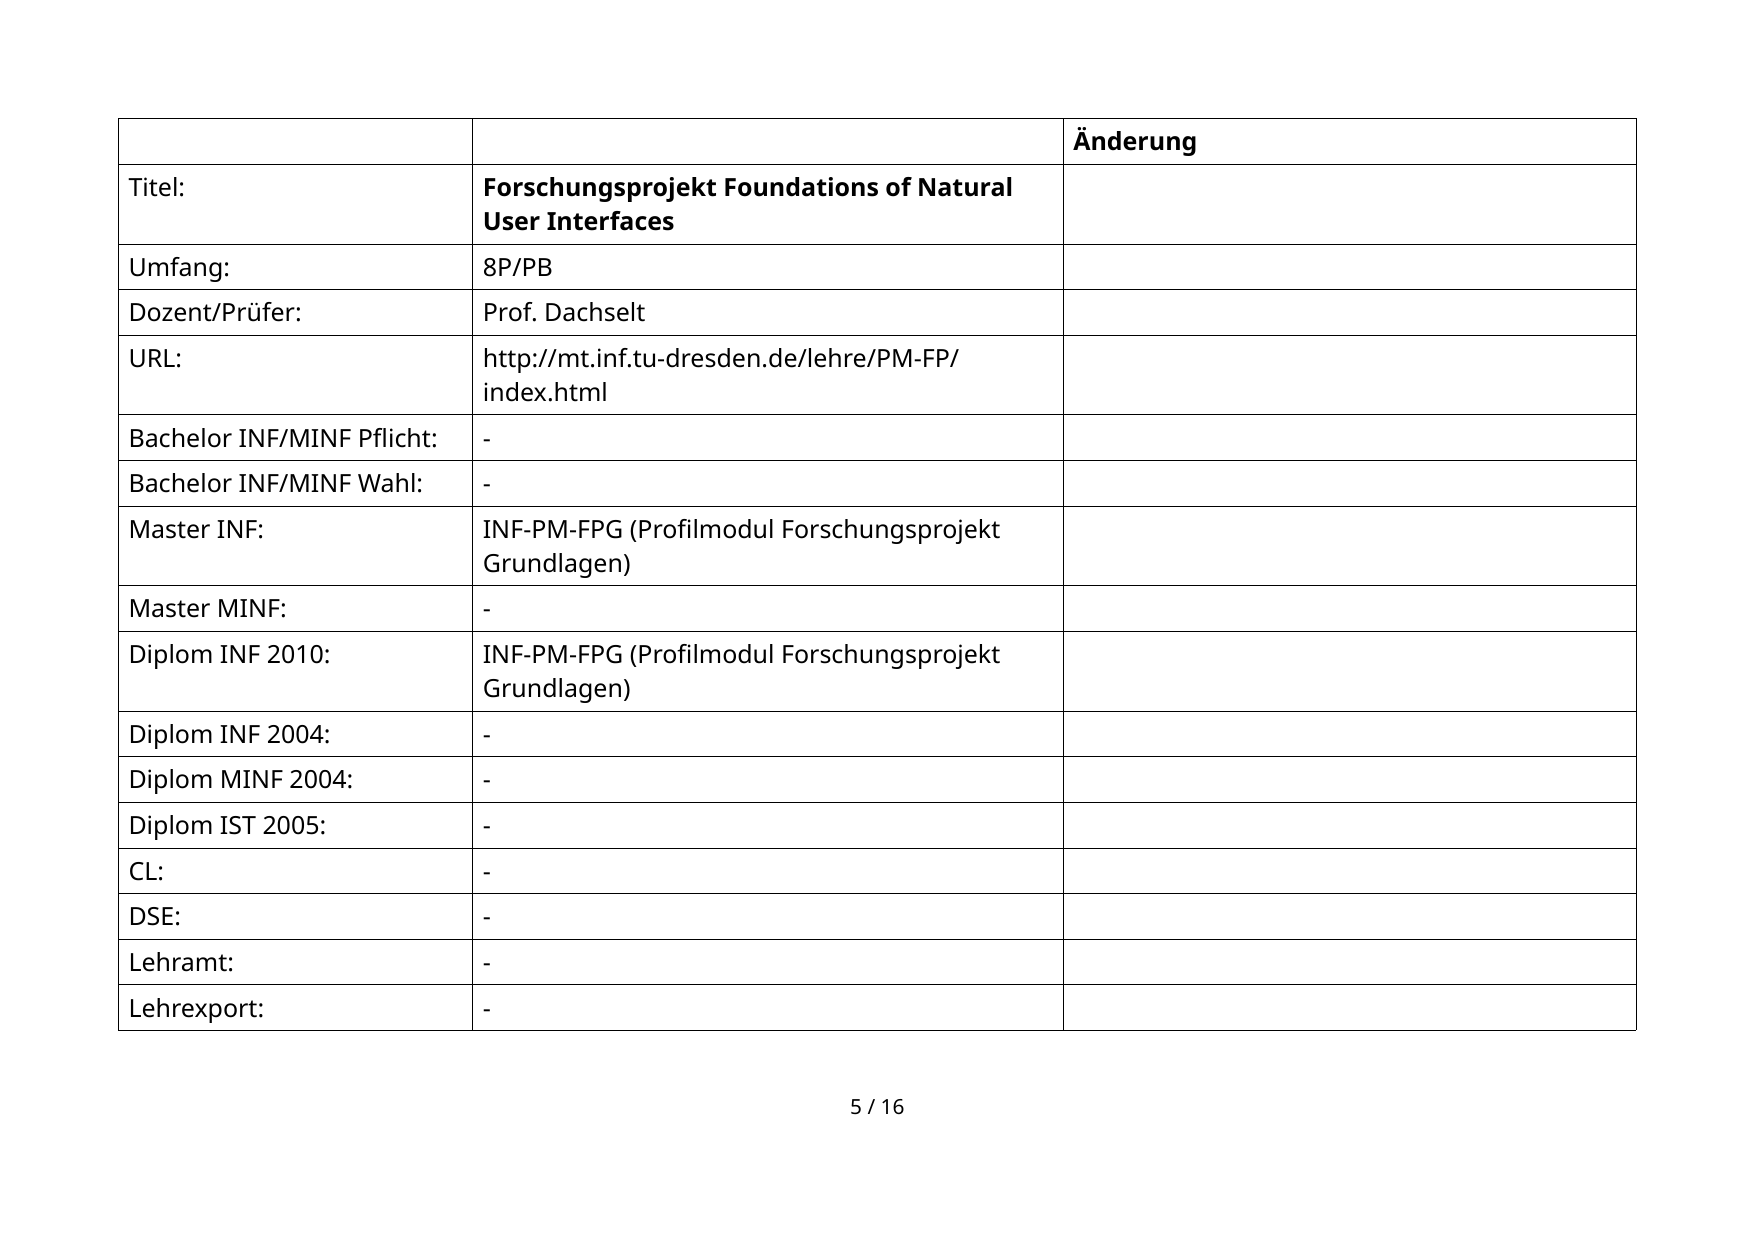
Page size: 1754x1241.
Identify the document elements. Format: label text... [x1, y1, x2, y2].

table_cell Diplom INF 2010: [119, 632, 472, 711]
table_cell Master INF: [119, 507, 472, 585]
table_cell URL: [119, 336, 472, 414]
table_header [473, 119, 1063, 164]
table_cell Master MINF: [119, 586, 472, 631]
table_cell - [473, 940, 1063, 984]
table_cell [1064, 336, 1636, 414]
table_cell [1064, 586, 1636, 631]
table_cell DSE: [119, 894, 472, 939]
table_cell [1064, 803, 1636, 847]
table_cell - [473, 461, 1063, 506]
table_cell Dozent/Prüfer: [119, 290, 472, 335]
table_cell [1064, 757, 1636, 802]
table_cell Prof. Dachselt [473, 290, 1063, 335]
table_cell Lehramt: [119, 940, 472, 984]
table_cell Forschungsprojekt Foundations of Natural User Interfaces [473, 165, 1063, 243]
table_cell INF-PM-FPG (Profilmodul Forschungsprojekt Grundlagen) [473, 632, 1063, 711]
table_cell 8P/PB [473, 245, 1063, 289]
table_cell CL: [119, 849, 472, 893]
table_cell Diplom INF 2004: [119, 712, 472, 756]
table_cell [1064, 940, 1636, 984]
table_cell [1064, 632, 1636, 711]
table_cell - [473, 415, 1063, 460]
table_cell INF-PM-FPG (Profilmodul Forschungsprojekt Grundlagen) [473, 507, 1063, 585]
table_header Änderung [1064, 119, 1636, 164]
table_cell - [473, 849, 1063, 893]
table_header [119, 119, 472, 164]
table_cell - [473, 712, 1063, 756]
table_cell [1064, 245, 1636, 289]
table_cell - [473, 803, 1063, 847]
table_cell [1064, 165, 1636, 243]
table_cell [1064, 461, 1636, 506]
table_cell Titel: [119, 165, 472, 243]
table_cell [1064, 507, 1636, 585]
table_cell Bachelor INF/MINF Pflicht: [119, 415, 472, 460]
table_cell - [473, 985, 1063, 1030]
table_cell [1064, 894, 1636, 939]
table_cell [1064, 712, 1636, 756]
table_cell Lehrexport: [119, 985, 472, 1030]
table_cell - [473, 757, 1063, 802]
table_cell [1064, 849, 1636, 893]
table_cell Diplom MINF 2004: [119, 757, 472, 802]
table_cell Umfang: [119, 245, 472, 289]
table_cell [1064, 290, 1636, 335]
table_cell Bachelor INF/MINF Wahl: [119, 461, 472, 506]
table_cell http://mt.inf.tu-dresden.de/lehre/PM-FP/index.html [473, 336, 1063, 414]
table_cell Diplom IST 2005: [119, 803, 472, 847]
table_cell - [473, 894, 1063, 939]
table_cell - [473, 586, 1063, 631]
table_cell [1064, 985, 1636, 1030]
table_cell [1064, 415, 1636, 460]
